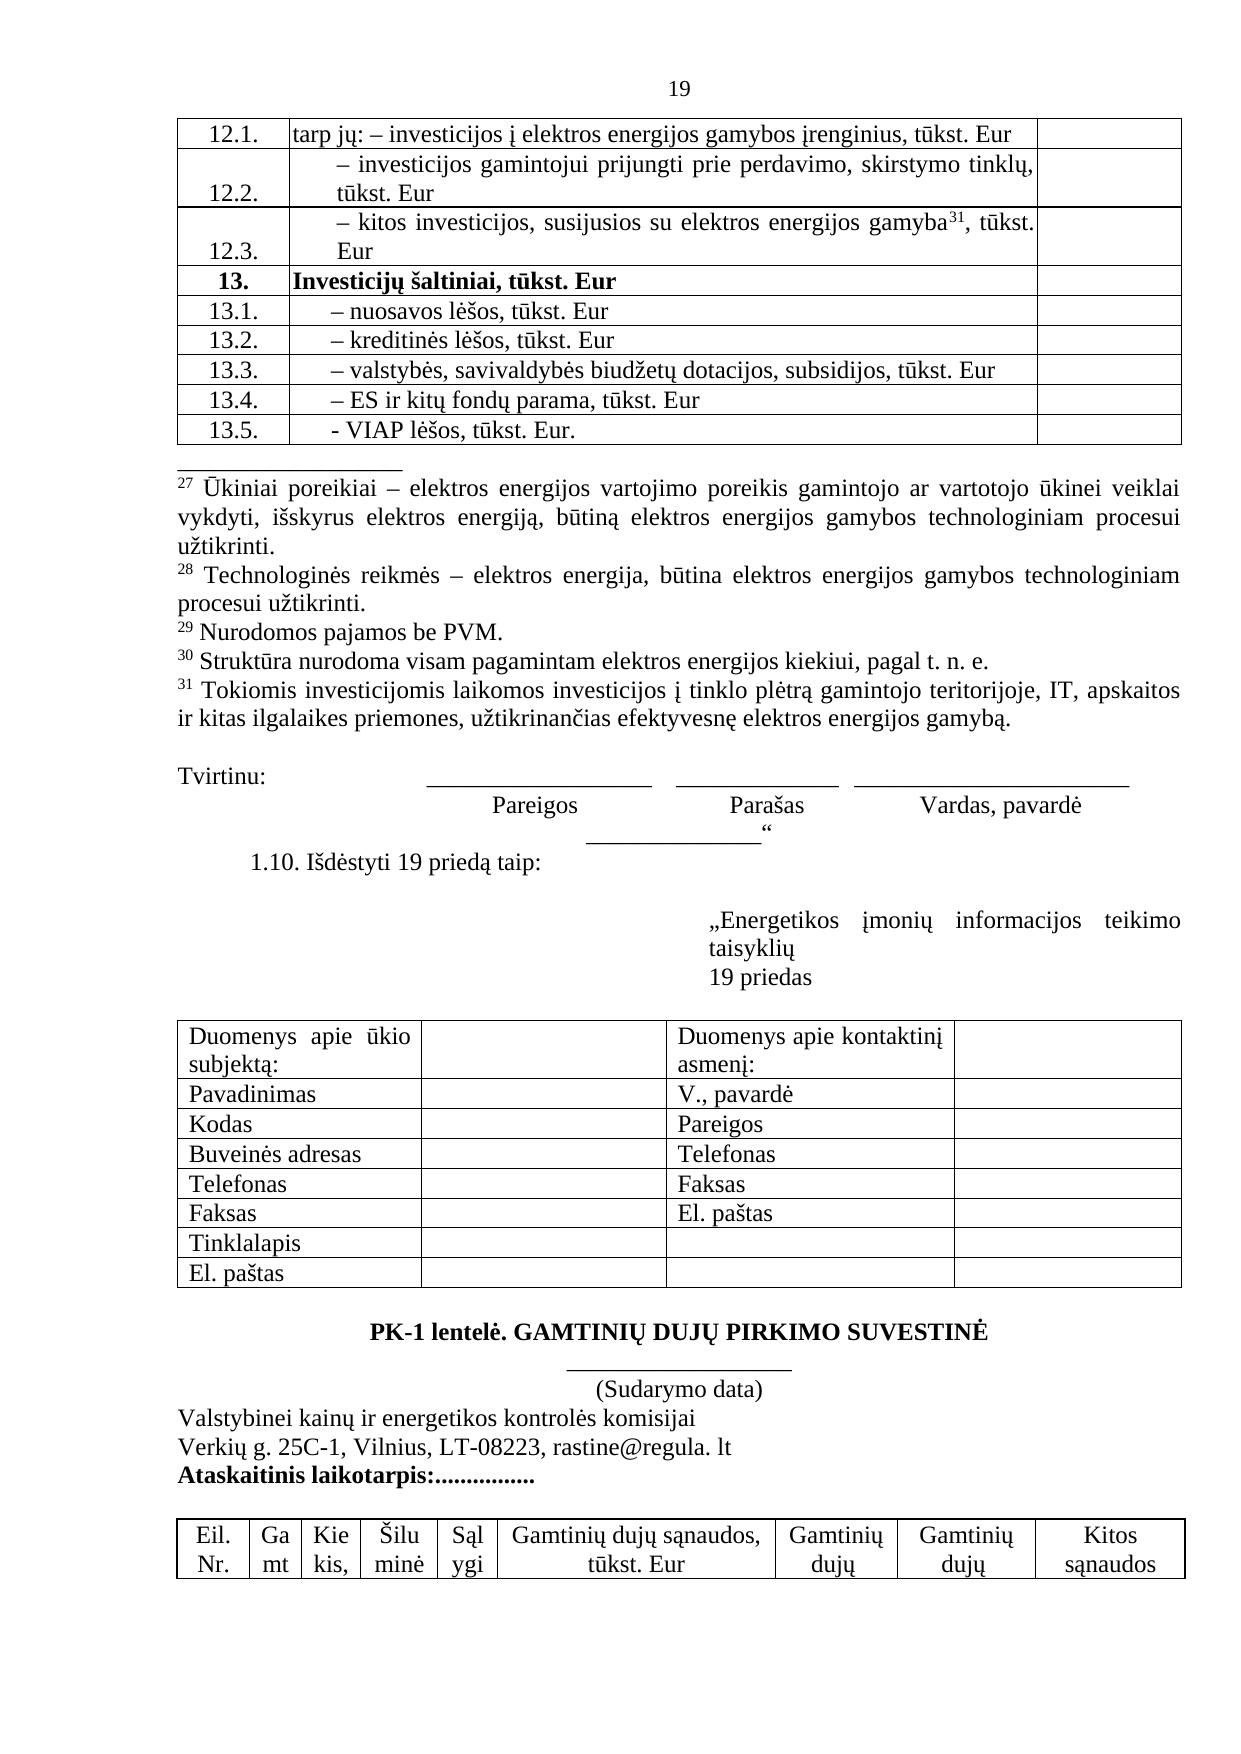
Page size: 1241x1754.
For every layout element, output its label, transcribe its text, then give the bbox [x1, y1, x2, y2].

table_cell [1038, 296, 1181, 324]
table_cell [422, 1228, 666, 1257]
table_cell [1038, 385, 1181, 414]
table_cell El. paštas [667, 1199, 954, 1227]
table_cell Tinklalapis [178, 1228, 421, 1257]
text 30 Struktūra nurodoma visam pagamintam elektros energijos kiekiui, pagal t. n. e. [177, 646, 1181, 675]
table_header Kitos sąnaudos [1036, 1520, 1184, 1577]
table_cell 13.3. [178, 355, 289, 384]
table_header Sąlygi [438, 1520, 497, 1577]
text ______________“ [177, 818, 1181, 847]
text (Sudarymo data) [177, 1374, 1181, 1403]
table_cell [1038, 119, 1181, 148]
table_header Kiekis, [302, 1520, 360, 1577]
text 19 priedas [709, 962, 1181, 991]
text Verkių g. 25C-1, Vilnius, LT-08223, rastine@regula. lt [177, 1432, 1181, 1460]
table_cell [955, 1169, 1181, 1197]
table_cell [422, 1079, 666, 1108]
table_cell [955, 1228, 1181, 1257]
text PK-1 lentelė. GAMTINIŲ DUJŲ PIRKIMO SUVESTINĖ [177, 1317, 1181, 1345]
table_cell 13.1. [178, 296, 289, 324]
table_cell [422, 1169, 666, 1197]
table_cell [422, 1199, 666, 1227]
table_cell [955, 1139, 1181, 1168]
text Valstybinei kainų ir energetikos kontrolės komisijai [177, 1403, 1181, 1432]
text Tvirtinu: __________________ _____________ ______________________ [177, 761, 1181, 790]
table_cell Faksas [667, 1169, 954, 1197]
text „Energetikos įmonių informacijos teikimo taisyklių [709, 905, 1181, 962]
table_cell – kreditinės lėšos, tūkst. Eur [290, 326, 1037, 354]
table_cell [1038, 208, 1181, 265]
table_cell V., pavardė [667, 1079, 954, 1108]
table_cell – valstybės, savivaldybės biudžetų dotacijos, subsidijos, tūkst. Eur [290, 355, 1037, 384]
table_header Gamtinių dujų [898, 1520, 1035, 1577]
table_cell [667, 1228, 954, 1257]
text __________________ [177, 1345, 1181, 1374]
table_cell El. paštas [178, 1258, 421, 1287]
text 28 Technologinės reikmės – elektros energija, būtina elektros energijos gamybos technologiniam procesui užtikrinti. [177, 560, 1181, 617]
table_header Gamtinių dujų [776, 1520, 897, 1577]
text Pareigos Parašas Vardas, pavardė [177, 790, 1181, 818]
table_header Duomenys apie kontaktinį asmenį: [667, 1021, 954, 1078]
table_cell 13.5. [178, 415, 289, 444]
table_header Duomenys apie ūkio subjektą: [178, 1021, 421, 1078]
table_cell [422, 1139, 666, 1168]
table_cell Telefonas [667, 1139, 954, 1168]
table_cell - VIAP lėšos, tūkst. Eur. [290, 415, 1037, 444]
table_cell – ES ir kitų fondų parama, tūkst. Eur [290, 385, 1037, 414]
table_cell Kodas [178, 1109, 421, 1138]
table_cell – kitos investicijos, susijusios su elektros energijos gamyba31, tūkst. Eur [290, 208, 1037, 265]
table_cell [1038, 326, 1181, 354]
table_cell 12.3. [178, 208, 289, 265]
text 31 Tokiomis investicijomis laikomos investicijos į tinklo plėtrą gamintojo teritorijoje, IT, apskaitos ir kitas ilgalaikes priemones, užtikrinančias efektyvesnę elektros energijos gamybą. [177, 675, 1181, 732]
table_cell [422, 1109, 666, 1138]
table_cell tarp jų: – investicijos į elektros energijos gamybos įrenginius, tūkst. Eur [290, 119, 1037, 148]
text 1.10. Išdėstyti 19 priedą taip: [177, 847, 1181, 876]
table_cell 13. [178, 266, 289, 295]
table_cell [1038, 355, 1181, 384]
table_cell 13.2. [178, 326, 289, 354]
text 29 Nurodomos pajamos be PVM. [177, 617, 1181, 646]
table_header Šiluminė [361, 1520, 437, 1577]
table_cell Investicijų šaltiniai, tūkst. Eur [290, 266, 1037, 295]
table_cell Pareigos [667, 1109, 954, 1138]
table_cell 13.4. [178, 385, 289, 414]
table_cell Faksas [178, 1199, 421, 1227]
table_cell [955, 1199, 1181, 1227]
table_cell [1038, 266, 1181, 295]
table_header [955, 1021, 1181, 1078]
table_header Gamtinių dujų sąnaudos, tūkst. Eur [498, 1520, 775, 1577]
text 27 Ūkiniai poreikiai – elektros energijos vartojimo poreikis gamintojo ar vartotojo ūkinei veiklai vykdyti, išskyrus elektros energiją, būtiną elektros energijos gamybos technologiniam procesui užtikrinti. [177, 473, 1181, 560]
table_cell [955, 1079, 1181, 1108]
text Ataskaitinis laikotarpis:................ [177, 1460, 1181, 1489]
table_cell Pavadinimas [178, 1079, 421, 1108]
table_cell [1038, 149, 1181, 206]
table_cell [1038, 415, 1181, 444]
table_cell [955, 1109, 1181, 1138]
table_header Eil. Nr. [178, 1520, 249, 1577]
table_cell Buveinės adresas [178, 1139, 421, 1168]
table_cell [422, 1258, 666, 1287]
table_cell – nuosavos lėšos, tūkst. Eur [290, 296, 1037, 324]
table_cell 12.2. [178, 149, 289, 206]
table_cell Telefonas [178, 1169, 421, 1197]
table_cell 12.1. [178, 119, 289, 148]
text __________________ [177, 445, 1181, 473]
table_cell – investicijos gamintojui prijungti prie perdavimo, skirstymo tinklų, tūkst. Eur [290, 149, 1037, 206]
table_cell [667, 1258, 954, 1287]
table_header Gamt [250, 1520, 301, 1577]
table_header [422, 1021, 666, 1078]
table_cell [955, 1258, 1181, 1287]
